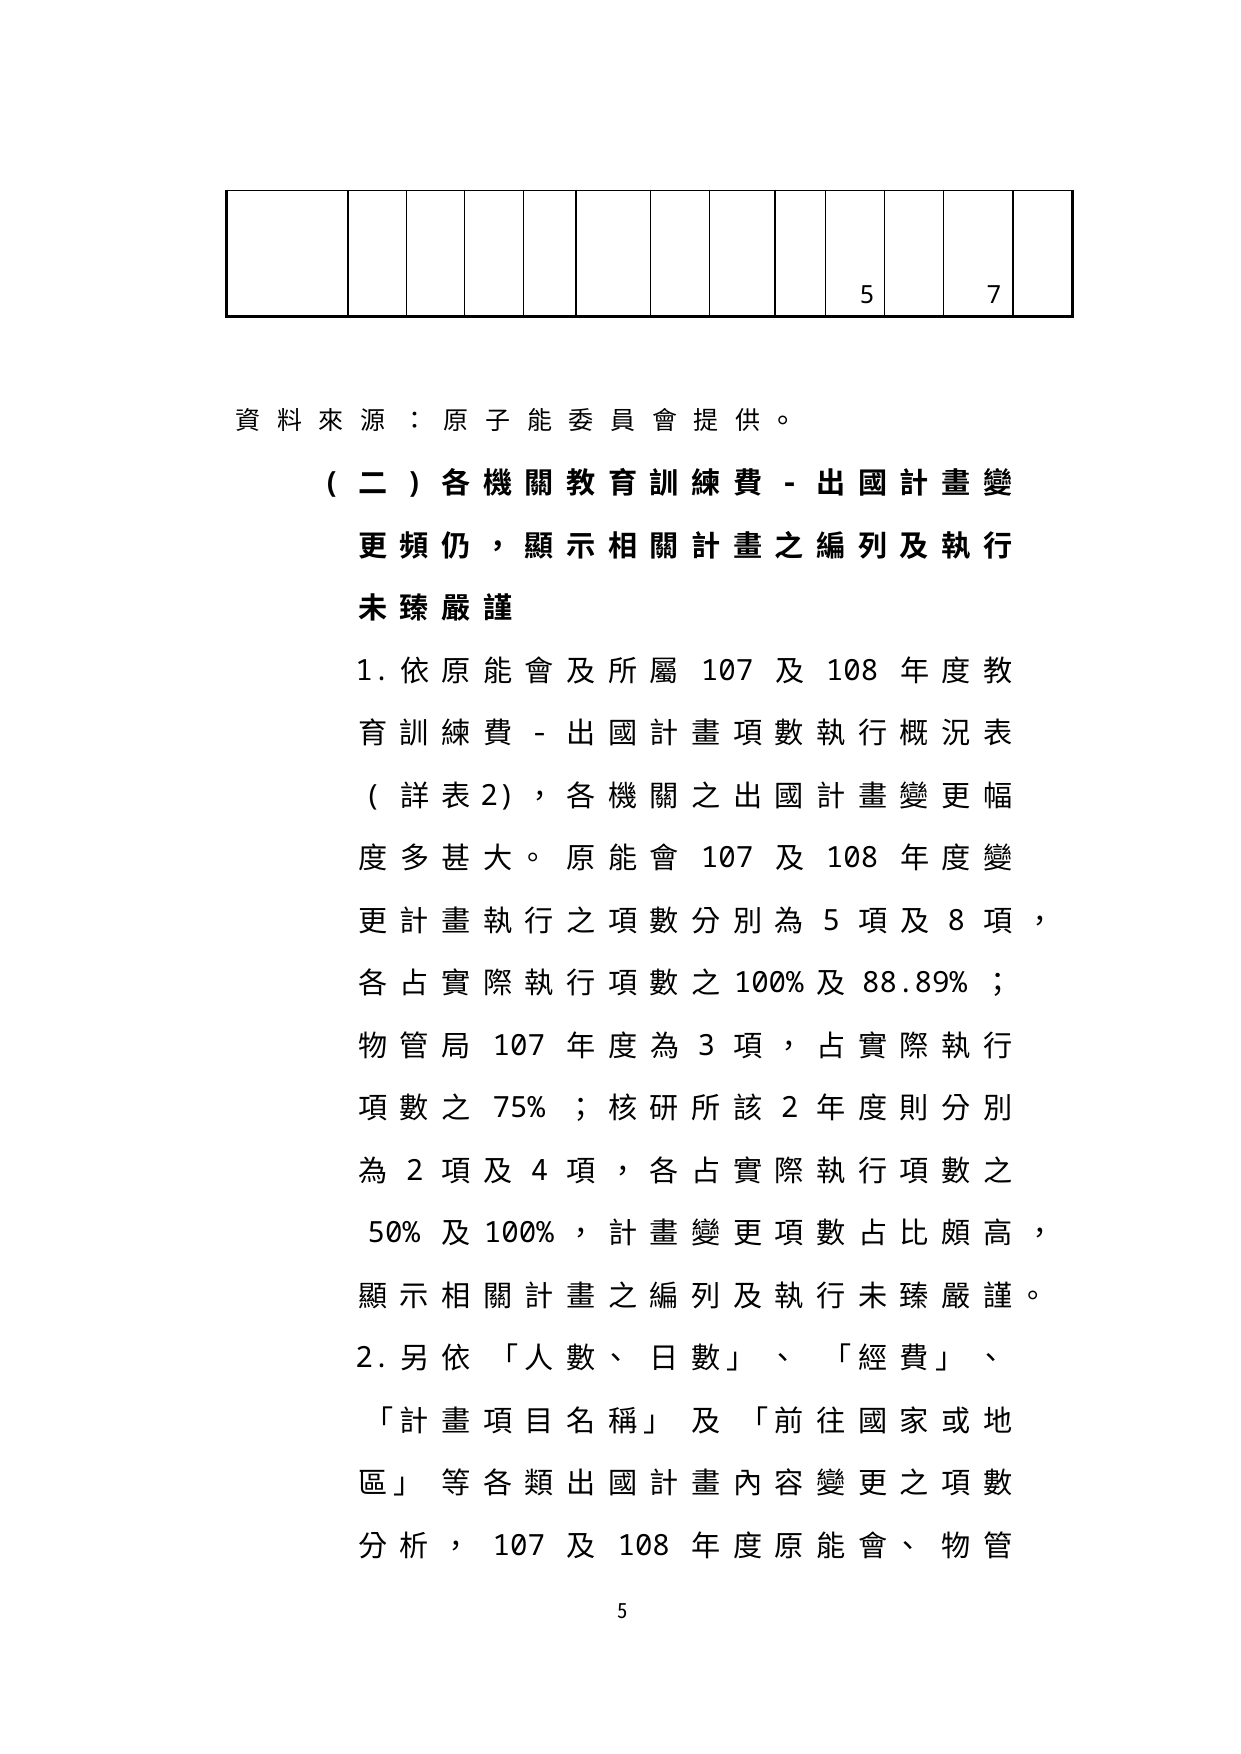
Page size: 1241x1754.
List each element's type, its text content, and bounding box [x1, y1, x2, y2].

table_cell 7 [944, 191, 1012, 314]
text 2.另依「人數、日數」、「經費」、「計畫項目名稱」及「前往國家或地區」等各類出國計畫內容變更之項數分析，107及108年度原能會、物管 [315, 1314, 1018, 1564]
table_cell [710, 191, 774, 314]
table_cell [651, 191, 709, 314]
text 資料來源：原子能委員會提供。 [227, 377, 1018, 439]
table_cell [407, 191, 464, 314]
table_cell [776, 191, 825, 314]
table_cell [228, 191, 347, 314]
text 1.依原能會及所屬107及108年度教育訓練費-出國計畫項數執行概況表(詳表2)，各機關之出國計畫變更幅度多甚大。原能會107及108年度變更計畫執行之項數分別為5項及8項，各占實際執行項數之100%及88.89%；物管局107年度為3項，占實際執行項數之75%；核研所該2年度則分別為2項及4項，各占實際執行項數之50%及100%，計畫變更項數占比頗高，顯示相關計畫之編列及執行未臻嚴謹。 [315, 627, 1018, 1314]
table_cell [885, 191, 943, 314]
table_cell [349, 191, 406, 314]
table_cell [524, 191, 575, 314]
table_cell [1014, 191, 1071, 314]
table_cell 5 [826, 191, 884, 314]
table_cell [465, 191, 523, 314]
text (二)各機關教育訓練費-出國計畫變更頻仍，顯示相關計畫之編列及執行未臻嚴謹 [286, 439, 1037, 627]
table_cell [577, 191, 650, 314]
